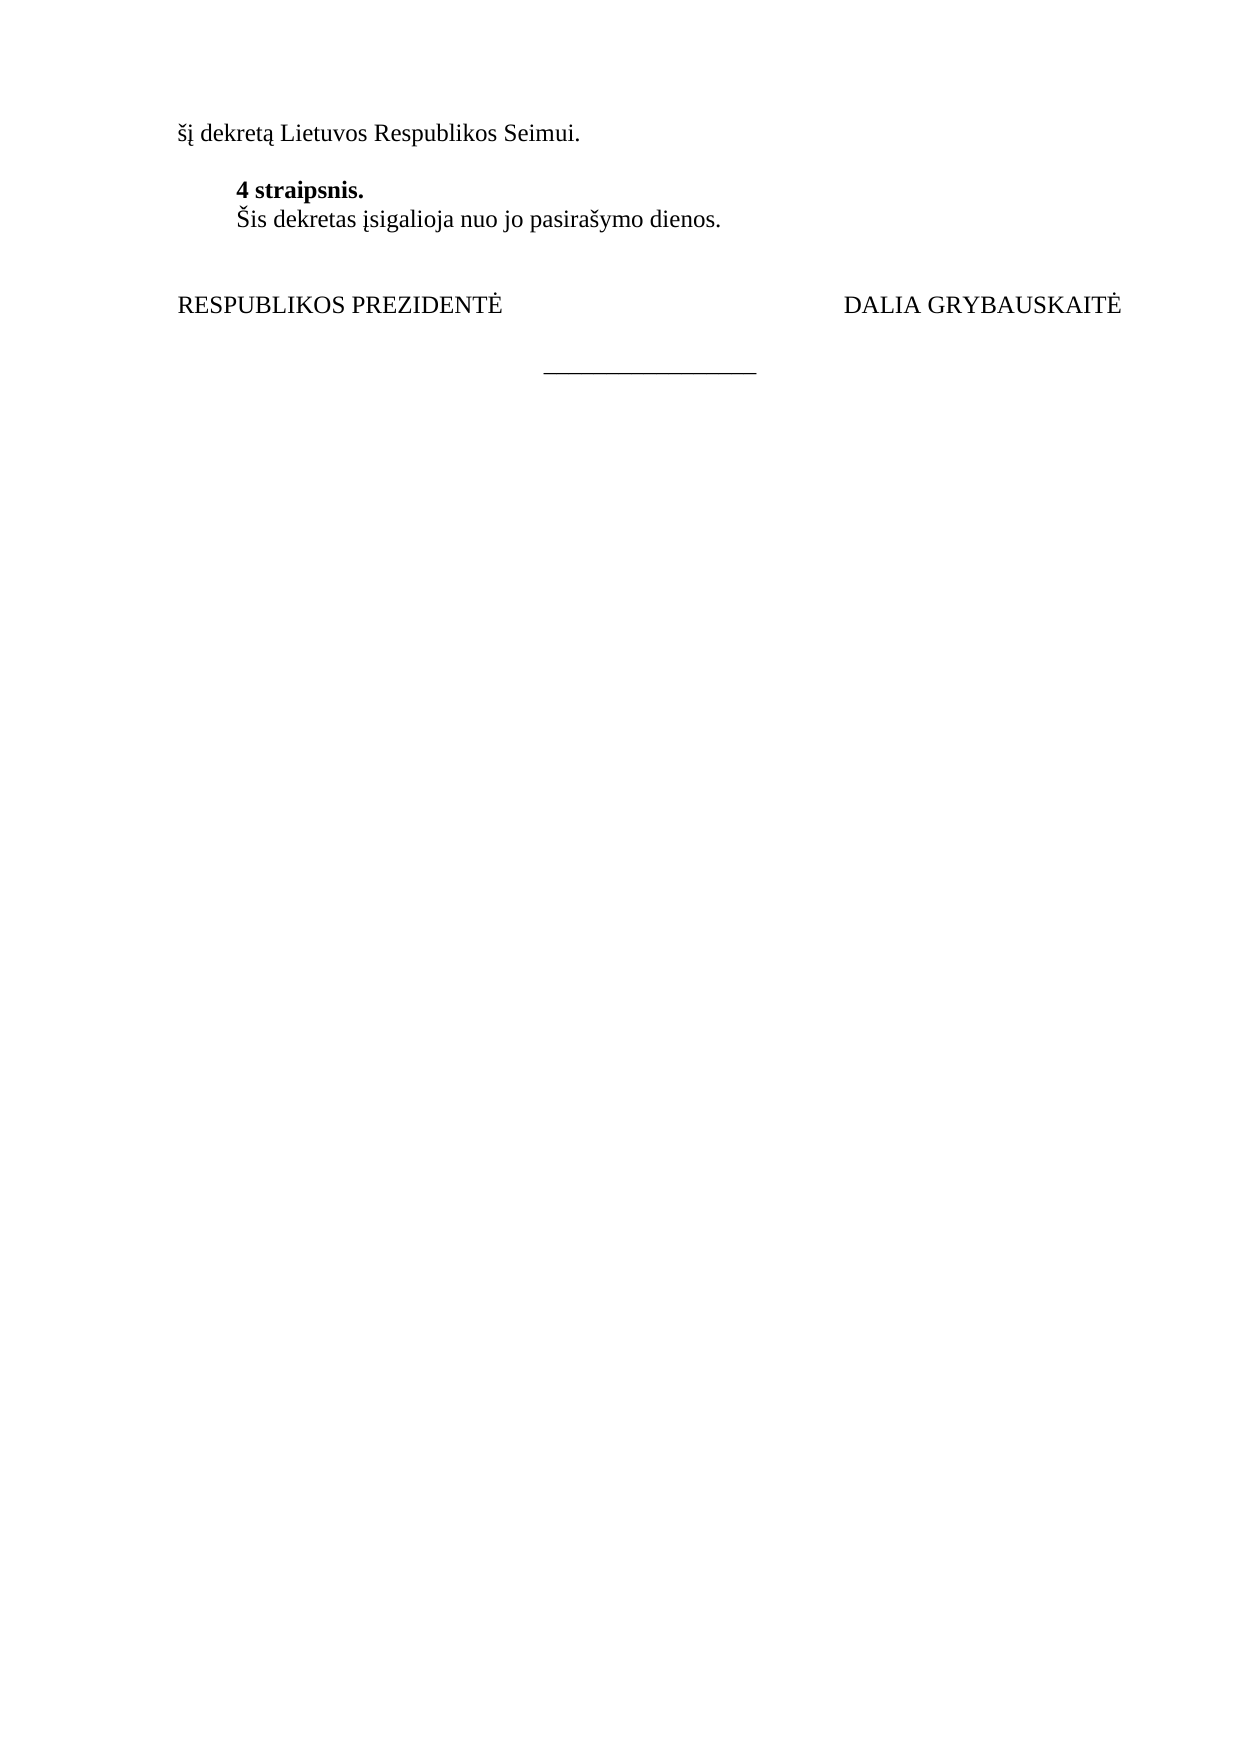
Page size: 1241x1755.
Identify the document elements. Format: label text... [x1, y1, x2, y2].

text šį dekretą Lietuvos Respublikos Seimui. [177, 118, 1122, 147]
text 4 straipsnis. [177, 176, 1122, 204]
text RESPUBLIKOS PREZIDENTĖ DALIA GRYBAUSKAITĖ [177, 291, 1122, 319]
text _________________ [177, 348, 1122, 377]
text Šis dekretas įsigalioja nuo jo pasirašymo dienos. [177, 204, 1122, 233]
